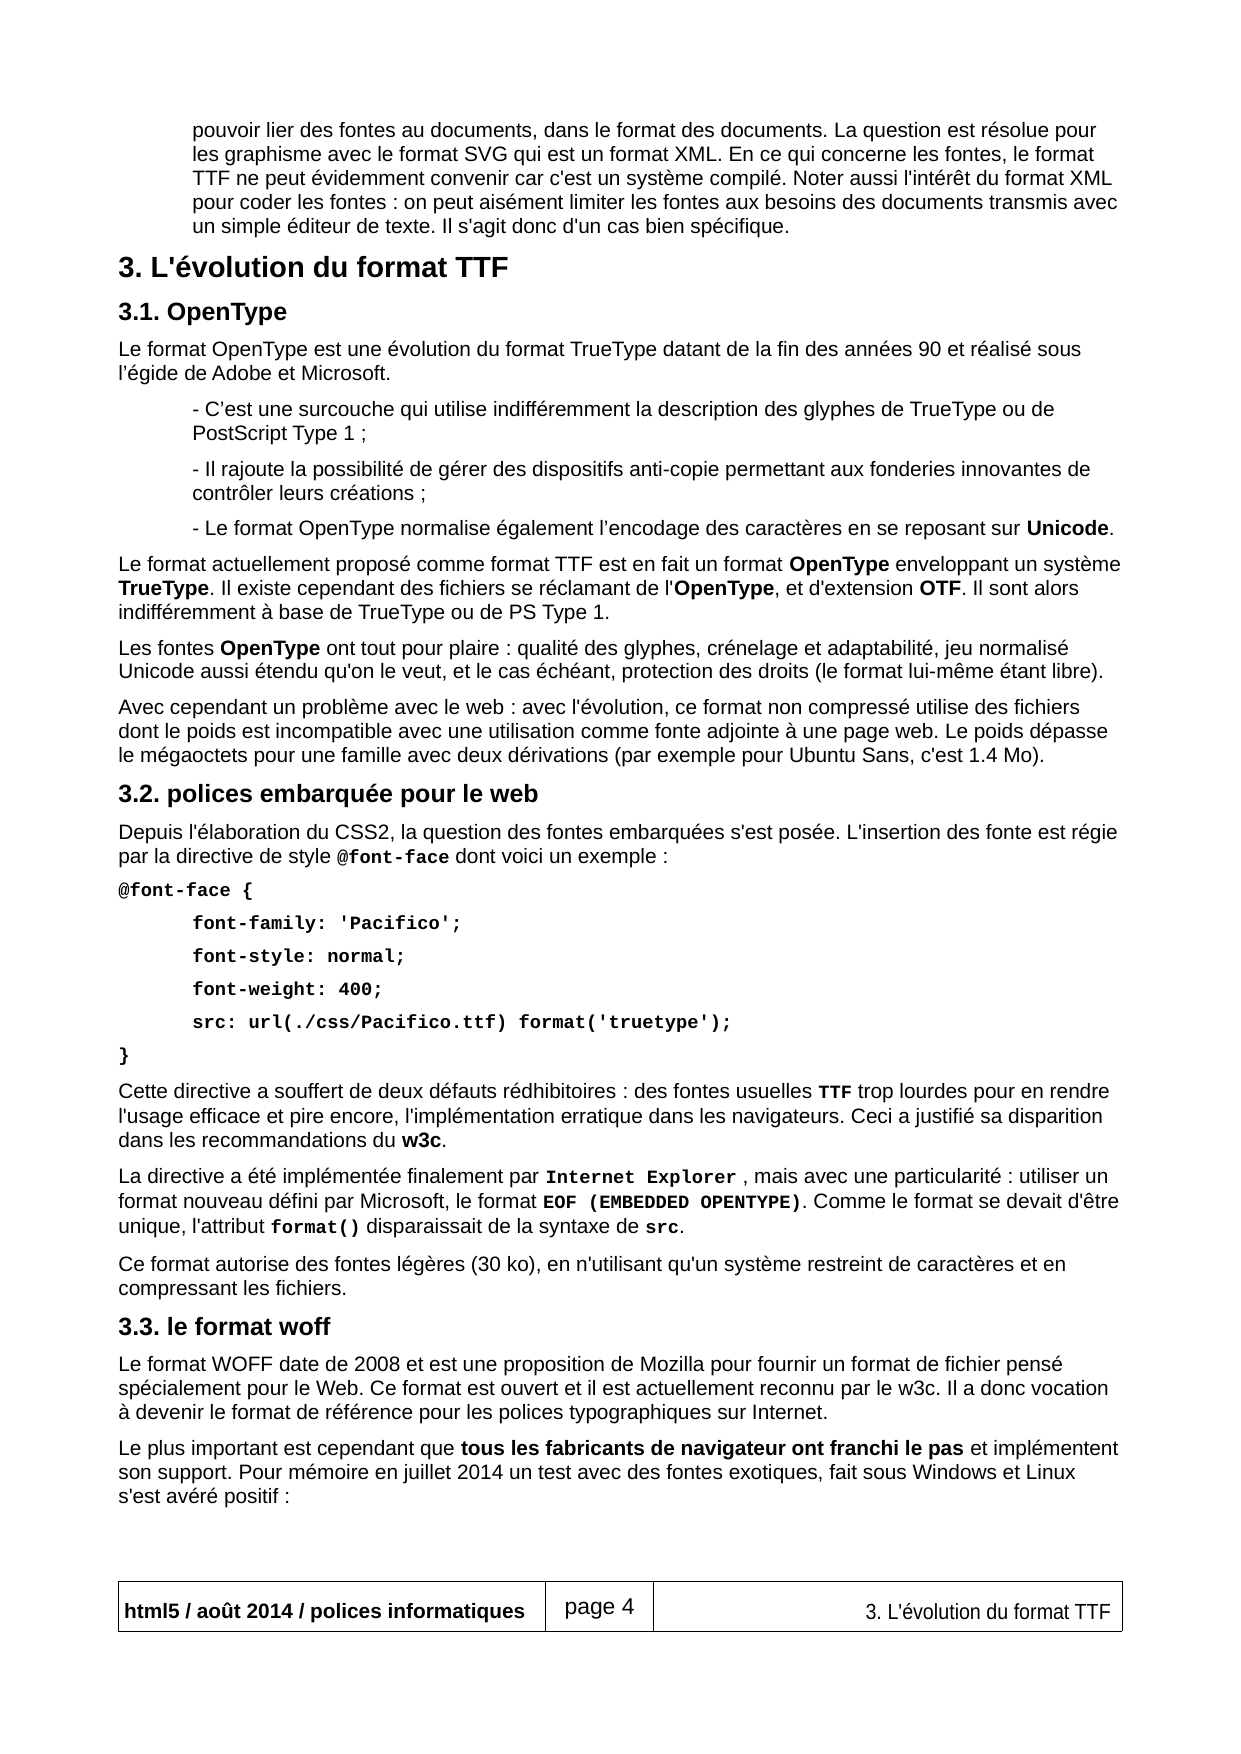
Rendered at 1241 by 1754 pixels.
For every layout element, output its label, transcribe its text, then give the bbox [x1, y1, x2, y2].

text - Le format OpenType normalise également l’encodage des caractères en se reposant sur Unicode. [192, 516, 1122, 540]
subtitle 3. L'évolution du format TTF [118, 250, 1122, 284]
text Cette directive a souffert de deux défauts rédhibitoires : des fontes usuelles TTF trop lourdes pour en rendre l'usage efficace et pire encore, l'implémentation erratique dans les navigateurs. Ceci a justifié sa disparition dans les recommandations du w3c. [118, 1079, 1122, 1152]
text Le format WOFF date de 2008 et est une proposition de Mozilla pour fournir un format de fichier pensé spécialement pour le Web. Ce format est ouvert et il est actuellement reconnu par le w3c. Il a donc vocation à devenir le format de référence pour les polices typographiques sur Internet. [118, 1352, 1122, 1424]
text Les fontes OpenType ont tout pour plaire : qualité des glyphes, crénelage et adaptabilité, jeu normalisé Unicode aussi étendu qu'on le veut, et le cas échéant, protection des droits (le format lui-même étant libre). [118, 635, 1122, 683]
text - C’est une surcouche qui utilise indifféremment la description des glyphes de TrueType ou de PostScript Type 1 ; [192, 397, 1122, 444]
text pouvoir lier des fontes au documents, dans le format des documents. La question est résolue pour les graphisme avec le format SVG qui est un format XML. En ce qui concerne les fontes, le format TTF ne peut évidemment convenir car c'est un système compilé. Noter aussi l'intérêt du format XML pour coder les fontes : on peut aisément limiter les fontes aux besoins des documents transmis avec un simple éditeur de texte. Il s'agit donc d'un cas bien spécifique. [192, 118, 1122, 238]
text Depuis l'élaboration du CSS2, la question des fontes embarquées s'est posée. L'insertion des fonte est régie par la directive de style @font-face dont voici un exemple : [118, 820, 1122, 869]
text Le format actuellement proposé comme format TTF est en fait un format OpenType enveloppant un système TrueType. Il existe cependant des fichiers se réclamant de l'OpenType, et d'extension OTF. Il sont alors indifféremment à base de TrueType ou de PS Type 1. [118, 552, 1122, 624]
text @font-face { [118, 881, 1122, 902]
text La directive a été implémentée finalement par Internet Explorer , mais avec une particularité : utiliser un format nouveau défini par Microsoft, le format EOF (EMBEDDED OPENTYPE). Comme le format se devait d'être unique, l'attribut format() disparaissait de la syntaxe de src. [118, 1164, 1122, 1239]
text font-style: normal; [192, 947, 1122, 968]
subtitle 3.3. le format woff [118, 1312, 1122, 1341]
subtitle 3.1. OpenType [118, 296, 1122, 325]
text Avec cependant un problème avec le web : avec l'évolution, ce format non compressé utilise des fichiers dont le poids est incompatible avec une utilisation comme fonte adjointe à une page web. Le poids dépasse le mégaoctets pour une famille avec deux dérivations (par exemple pour Ubuntu Sans, c'est 1.4 Mo). [118, 695, 1122, 767]
text } [118, 1046, 1122, 1067]
text font-family: 'Pacifico'; [192, 914, 1122, 935]
text Le plus important est cependant que tous les fabricants de navigateur ont franchi le pas et implémentent son support. Pour mémoire en juillet 2014 un test avec des fontes exotiques, fait sous Windows et Linux s'est avéré positif : [118, 1436, 1122, 1508]
text src: url(./css/Pacifico.ttf) format('truetype'); [192, 1013, 1122, 1034]
subtitle 3.2. polices embarquée pour le web [118, 779, 1122, 808]
text - Il rajoute la possibilité de gérer des dispositifs anti-copie permettant aux fonderies innovantes de contrôler leurs créations ; [192, 456, 1122, 504]
text Ce format autorise des fontes légères (30 ko), en n'utilisant qu'un système restreint de caractères et en compressant les fichiers. [118, 1251, 1122, 1299]
text Le format OpenType est une évolution du format TrueType datant de la fin des années 90 et réalisé sous l’égide de Adobe et Microsoft. [118, 337, 1122, 385]
text font-weight: 400; [192, 980, 1122, 1001]
